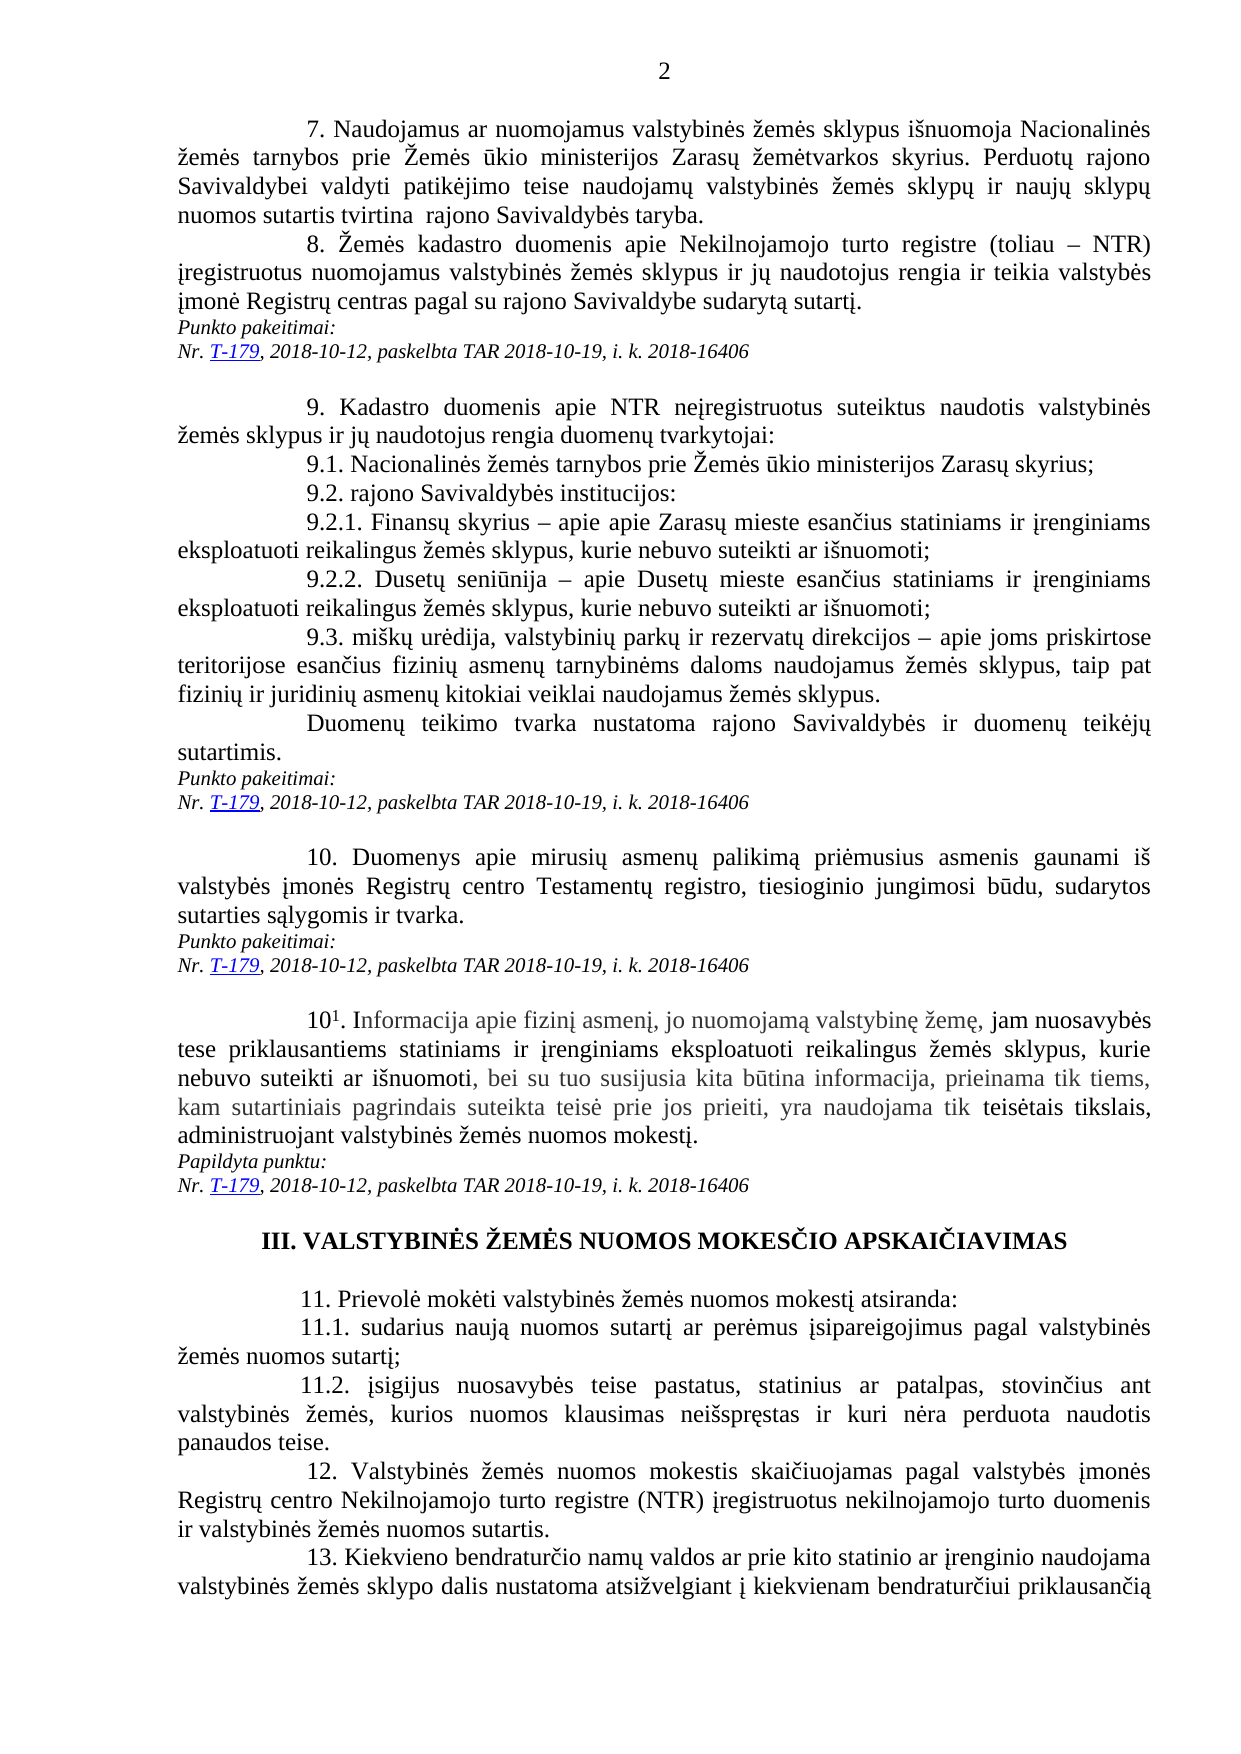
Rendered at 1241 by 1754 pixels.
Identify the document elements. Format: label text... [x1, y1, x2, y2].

text 9.2. rajono Savivaldybės institucijos: [177, 478, 1152, 507]
text 12. Valstybinės žemės nuomos mokestis skaičiuojamas pagal valstybės įmonės Registrų centro Nekilnojamojo turto registre (NTR) įregistruotus nekilnojamojo turto duomenis ir valstybinės žemės nuomos sutartis. [177, 1456, 1152, 1542]
text Punkto pakeitimai: [177, 929, 1152, 953]
text 9.2.2. Dusetų seniūnija – apie Dusetų mieste esančius statiniams ir įrenginiams eksploatuoti reikalingus žemės sklypus, kurie nebuvo suteikti ar išnuomoti; [177, 564, 1152, 622]
text 7. Naudojamus ar nuomojamus valstybinės žemės sklypus išnuomoja Nacionalinės žemės tarnybos prie Žemės ūkio ministerijos Zarasų žemėtvarkos skyrius. Perduotų rajono Savivaldybei valdyti patikėjimo teise naudojamų valstybinės žemės sklypų ir naujų sklypų nuomos sutartis tvirtina rajono Savivaldybės taryba. [177, 114, 1152, 229]
text Punkto pakeitimai: [177, 766, 1152, 789]
text Nr. T-179, 2018-10-12, paskelbta TAR 2018-10-19, i. k. 2018-16406 [177, 953, 1152, 977]
text Punkto pakeitimai: [177, 315, 1152, 339]
text 9.1. Nacionalinės žemės tarnybos prie Žemės ūkio ministerijos Zarasų skyrius; [177, 449, 1152, 478]
text Duomenų teikimo tvarka nustatoma rajono Savivaldybės ir duomenų teikėjų sutartimis. [177, 708, 1152, 766]
text 13. Kiekvieno bendraturčio namų valdos ar prie kito statinio ar įrenginio naudojama valstybinės žemės sklypo dalis nustatoma atsižvelgiant į kiekvienam bendraturčiui priklausančią [177, 1542, 1152, 1600]
text Nr. T-179, 2018-10-12, paskelbta TAR 2018-10-19, i. k. 2018-16406 [177, 789, 1152, 814]
text 101. Informacija apie fizinį asmenį, jo nuomojamą valstybinę žemę, jam nuosavybės tese priklausantiems statiniams ir įrenginiams eksploatuoti reikalingus žemės sklypus, kurie nebuvo suteikti ar išnuomoti, bei su tuo susijusia kita būtina informacija, prieinama tik tiems, kam sutartiniais pagrindais suteikta teisė prie jos prieiti, yra naudojama tik teisėtais tikslais, administruojant valstybinės žemės nuomos mokestį. [177, 1006, 1152, 1149]
text 9.3. miškų urėdija, valstybinių parkų ir rezervatų direkcijos – apie joms priskirtose teritorijose esančius fizinių asmenų tarnybinėms daloms naudojamus žemės sklypus, taip pat fizinių ir juridinių asmenų kitokiai veiklai naudojamus žemės sklypus. [177, 622, 1152, 708]
text Nr. T-179, 2018-10-12, paskelbta TAR 2018-10-19, i. k. 2018-16406 [177, 339, 1152, 363]
text Nr. T-179, 2018-10-12, paskelbta TAR 2018-10-19, i. k. 2018-16406 [177, 1173, 1152, 1197]
text 11. Prievolė mokėti valstybinės žemės nuomos mokestį atsiranda: [177, 1284, 1152, 1312]
text Papildyta punktu: [177, 1149, 1152, 1173]
text 10. Duomenys apie mirusių asmenų palikimą priėmusius asmenis gaunami iš valstybės įmonės Registrų centro Testamentų registro, tiesioginio jungimosi būdu, sudarytos sutarties sąlygomis ir tvarka. [177, 842, 1152, 929]
text 11.2. įsigijus nuosavybės teise pastatus, statinius ar patalpas, stovinčius ant valstybinės žemės, kurios nuomos klausimas neišspręstas ir kuri nėra perduota naudotis panaudos teise. [177, 1370, 1152, 1456]
text 11.1. sudarius naują nuomos sutartį ar perėmus įsipareigojimus pagal valstybinės žemės nuomos sutartį; [177, 1312, 1152, 1370]
text 8. Žemės kadastro duomenis apie Nekilnojamojo turto registre (toliau – NTR) įregistruotus nuomojamus valstybinės žemės sklypus ir jų naudotojus rengia ir teikia valstybės įmonė Registrų centras pagal su rajono Savivaldybe sudarytą sutartį. [177, 229, 1152, 315]
text III. VALSTYBINĖS ŽEMĖS NUOMOS MOKESČIO APSKAIČIAVIMAS [177, 1226, 1152, 1255]
text 9. Kadastro duomenis apie NTR neįregistruotus suteiktus naudotis valstybinės žemės sklypus ir jų naudotojus rengia duomenų tvarkytojai: [177, 392, 1152, 449]
text 9.2.1. Finansų skyrius – apie apie Zarasų mieste esančius statiniams ir įrenginiams eksploatuoti reikalingus žemės sklypus, kurie nebuvo suteikti ar išnuomoti; [177, 507, 1152, 564]
